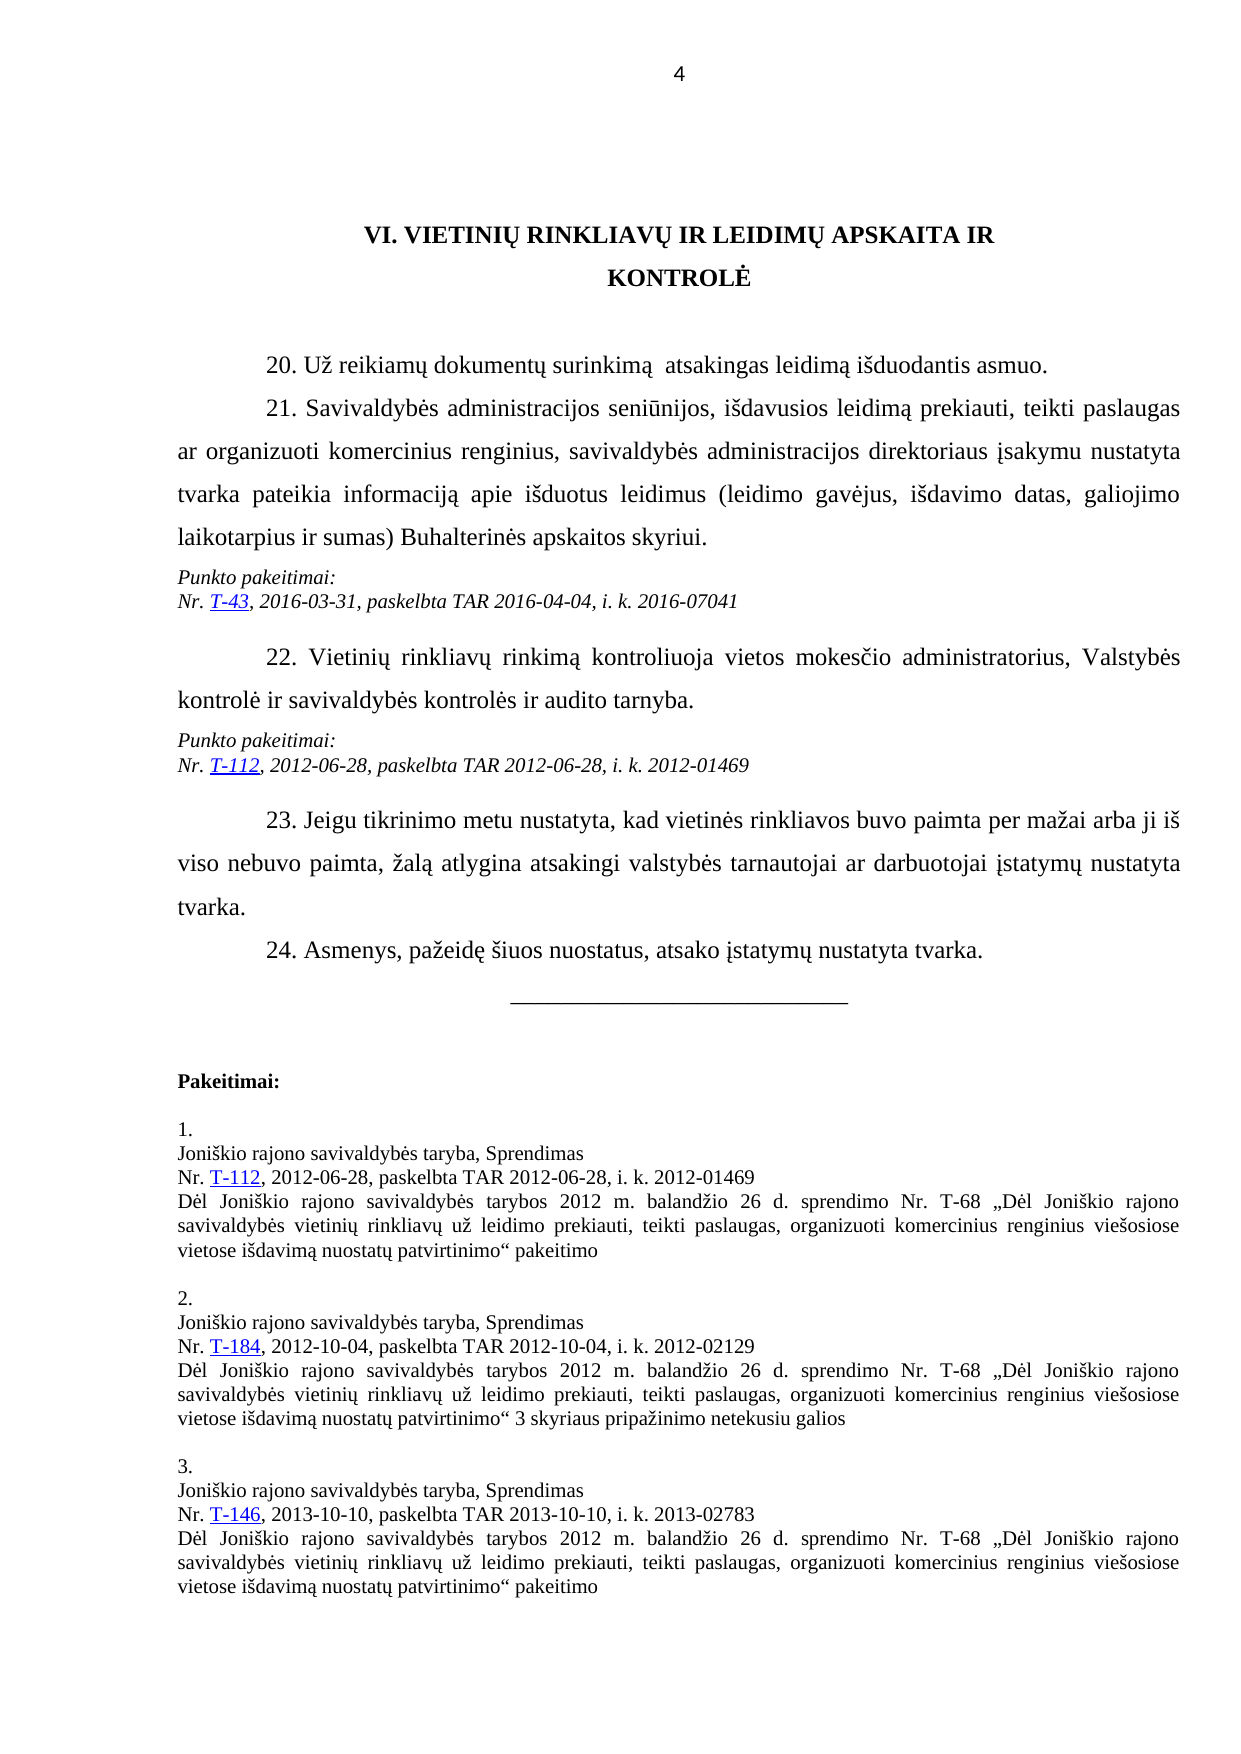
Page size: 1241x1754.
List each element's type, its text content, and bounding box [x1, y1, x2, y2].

text Joniškio rajono savivaldybės taryba, Sprendimas [177, 1141, 1181, 1165]
text 1. [177, 1117, 1181, 1141]
text Nr. T-43, 2016-03-31, paskelbta TAR 2016-04-04, i. k. 2016-07041 [177, 589, 1181, 613]
text vi. vietinių rinkliavų ir leidimų apskaita IR [177, 220, 1181, 249]
text 20. Už reikiamų dokumentų surinkimą atsakingas leidimą išduodantis asmuo. [177, 350, 1181, 378]
text Nr. T-146, 2013-10-10, paskelbta TAR 2013-10-10, i. k. 2013-02783 [177, 1502, 1181, 1526]
text Punkto pakeitimai: [177, 565, 1181, 589]
text Joniškio rajono savivaldybės taryba, Sprendimas [177, 1310, 1181, 1334]
text Joniškio rajono savivaldybės taryba, Sprendimas [177, 1478, 1181, 1502]
text 2. [177, 1286, 1181, 1310]
text Dėl Joniškio rajono savivaldybės tarybos 2012 m. balandžio 26 d. sprendimo Nr. T-68 „Dėl Joniškio rajono savivaldybės vietinių rinkliavų už leidimo prekiauti, teikti paslaugas, organizuoti komercinius renginius viešosiose vietose išdavimą nuostatų patvirtinimo“ 3 skyriaus pripažinimo netekusiu galios [177, 1358, 1181, 1430]
text 24. Asmenys, pažeidę šiuos nuostatus, atsako įstatymų nustatyta tvarka. [177, 935, 1181, 963]
text Dėl Joniškio rajono savivaldybės tarybos 2012 m. balandžio 26 d. sprendimo Nr. T-68 „Dėl Joniškio rajono savivaldybės vietinių rinkliavų už leidimo prekiauti, teikti paslaugas, organizuoti komercinius renginius viešosiose vietose išdavimą nuostatų patvirtinimo“ pakeitimo [177, 1526, 1181, 1598]
text ___________________________ [177, 978, 1181, 1007]
text Nr. T-112, 2012-06-28, paskelbta TAR 2012-06-28, i. k. 2012-01469 [177, 752, 1181, 777]
text kontrolė [177, 263, 1181, 292]
text Dėl Joniškio rajono savivaldybės tarybos 2012 m. balandžio 26 d. sprendimo Nr. T-68 „Dėl Joniškio rajono savivaldybės vietinių rinkliavų už leidimo prekiauti, teikti paslaugas, organizuoti komercinius renginius viešosiose vietose išdavimą nuostatų patvirtinimo“ pakeitimo [177, 1189, 1181, 1262]
text 23. Jeigu tikrinimo metu nustatyta, kad vietinės rinkliavos buvo paimta per mažai arba ji iš viso nebuvo paimta, žalą atlygina atsakingi valstybės tarnautojai ar darbuotojai įstatymų nustatyta tvarka. [177, 805, 1181, 920]
text 21. Savivaldybės administracijos seniūnijos, išdavusios leidimą prekiauti, teikti paslaugas ar organizuoti komercinius renginius, savivaldybės administracijos direktoriaus įsakymu nustatyta tvarka pateikia informaciją apie išduotus leidimus (leidimo gavėjus, išdavimo datas, galiojimo laikotarpius ir sumas) Buhalterinės apskaitos skyriui. [177, 393, 1181, 551]
text 3. [177, 1454, 1181, 1478]
text Nr. T-112, 2012-06-28, paskelbta TAR 2012-06-28, i. k. 2012-01469 [177, 1165, 1181, 1189]
text 22. Vietinių rinkliavų rinkimą kontroliuoja vietos mokesčio administratorius, Valstybės kontrolė ir savivaldybės kontrolės ir audito tarnyba. [177, 642, 1181, 714]
text Pakeitimai: [177, 1069, 1181, 1093]
text Nr. T-184, 2012-10-04, paskelbta TAR 2012-10-04, i. k. 2012-02129 [177, 1334, 1181, 1358]
text Punkto pakeitimai: [177, 728, 1181, 752]
